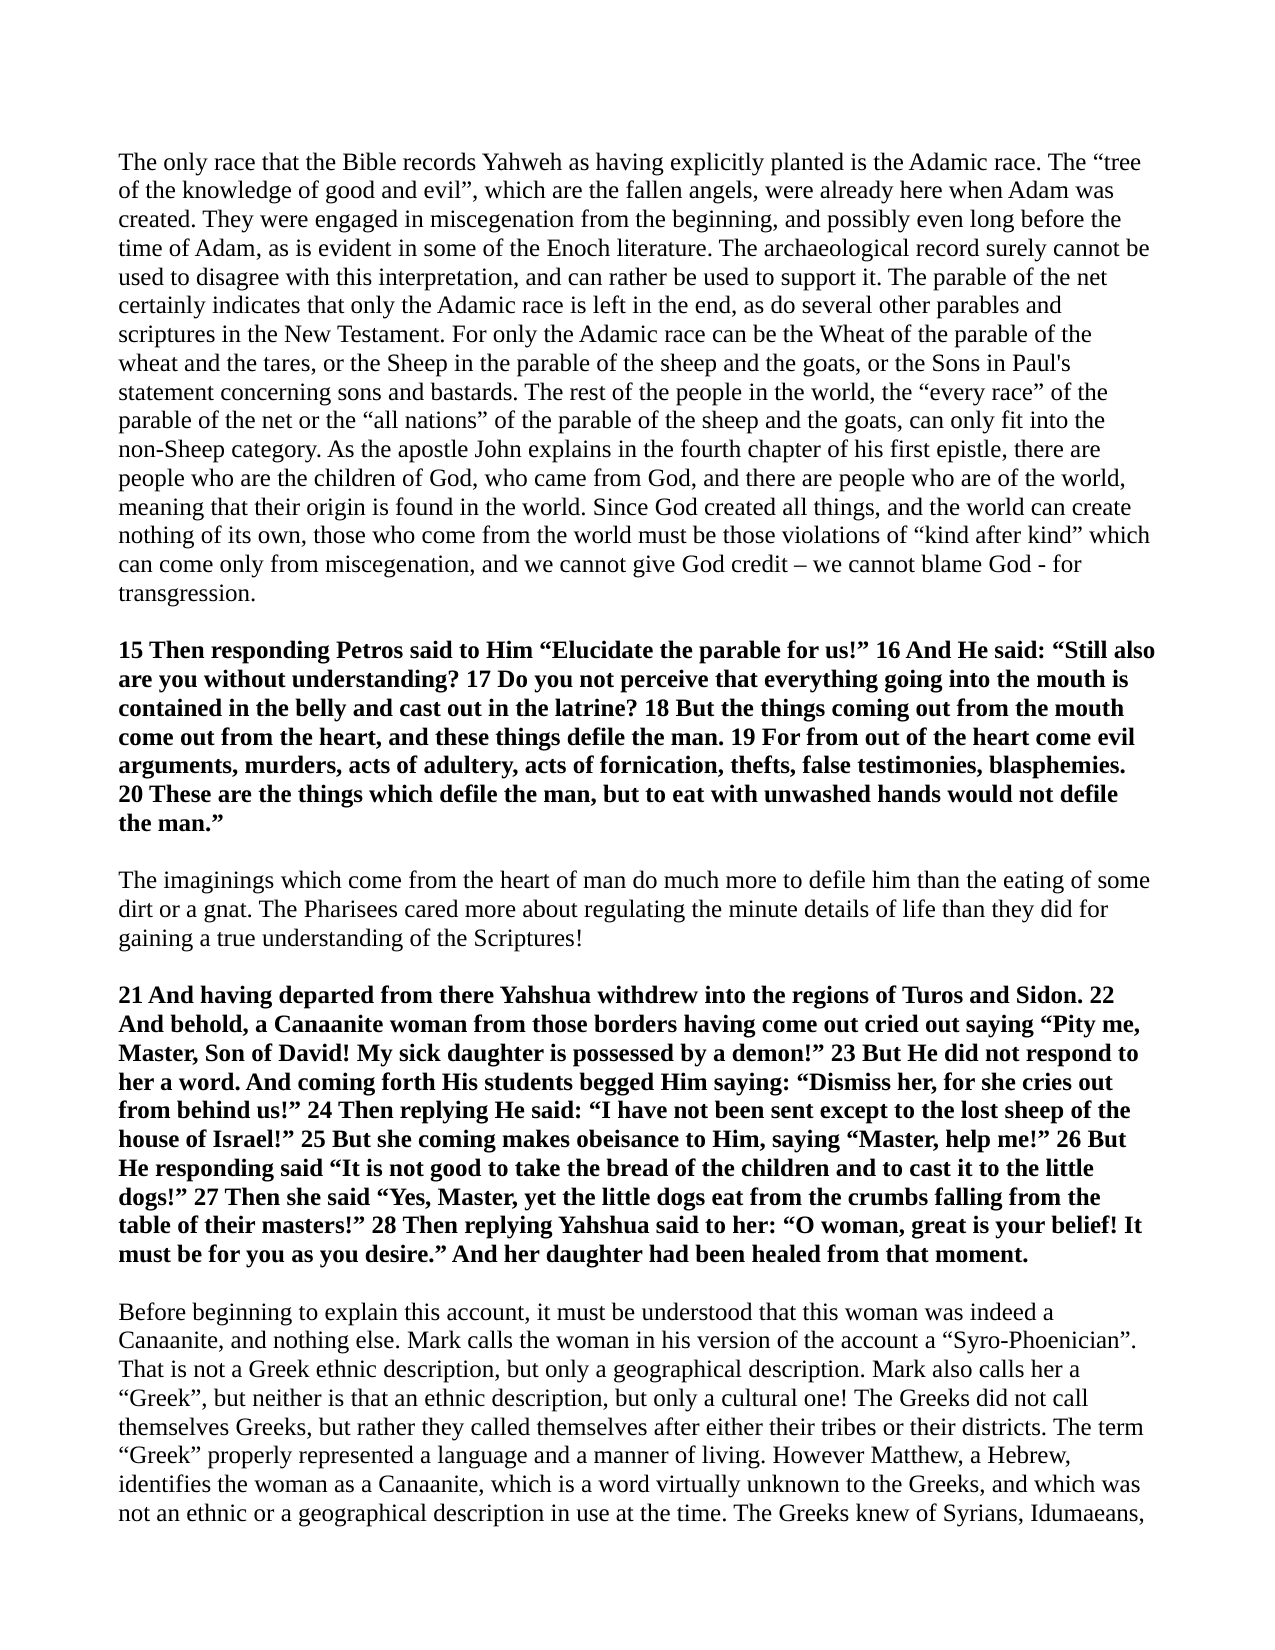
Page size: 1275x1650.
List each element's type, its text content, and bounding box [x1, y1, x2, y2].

text The only race that the Bible records Yahweh as having explicitly planted is the Adamic race. The “tree of the knowledge of good and evil”, which are the fallen angels, were already here when Adam was created. They were engaged in miscegenation from the beginning, and possibly even long before the time of Adam, as is evident in some of the Enoch literature. The archaeological record surely cannot be used to disagree with this interpretation, and can rather be used to support it. The parable of the net certainly indicates that only the Adamic race is left in the end, as do several other parables and scriptures in the New Testament. For only the Adamic race can be the Wheat of the parable of the wheat and the tares, or the Sheep in the parable of the sheep and the goats, or the Sons in Paul's statement concerning sons and bastards. The rest of the people in the world, the “every race” of the parable of the net or the “all nations” of the parable of the sheep and the goats, can only fit into the non-Sheep category. As the apostle John explains in the fourth chapter of his first epistle, there are people who are the children of God, who came from God, and there are people who are of the world, meaning that their origin is found in the world. Since God created all things, and the world can create nothing of its own, those who come from the world must be those violations of “kind after kind” which can come only from miscegenation, and we cannot give God credit – we cannot blame God - for transgression. [118, 147, 1157, 607]
text Before beginning to explain this account, it must be understood that this woman was indeed a Canaanite, and nothing else. Mark calls the woman in his version of the account a “Syro-Phoenician”. That is not a Greek ethnic description, but only a geographical description. Mark also calls her a “Greek”, but neither is that an ethnic description, but only a cultural one! The Greeks did not call themselves Greeks, but rather they called themselves after either their tribes or their districts. The term “Greek” properly represented a language and a manner of living. However Matthew, a Hebrew, identifies the woman as a Canaanite, which is a word virtually unknown to the Greeks, and which was not an ethnic or a geographical description in use at the time. The Greeks knew of Syrians, Idumaeans, [118, 1297, 1157, 1527]
text 21 And having departed from there Yahshua withdrew into the regions of Turos and Sidon. 22 And behold, a Canaanite woman from those borders having come out cried out saying “Pity me, Master, Son of David! My sick daughter is possessed by a demon!” 23 But He did not respond to her a word. And coming forth His students begged Him saying: “Dismiss her, for she cries out from behind us!” 24 Then replying He said: “I have not been sent except to the lost sheep of the house of Israel!” 25 But she coming makes obeisance to Him, saying “Master, help me!” 26 But He responding said “It is not good to take the bread of the children and to cast it to the little dogs!” 27 Then she said “Yes, Master, yet the little dogs eat from the crumbs falling from the table of their masters!” 28 Then replying Yahshua said to her: “O woman, great is your belief! It must be for you as you desire.” And her daughter had been healed from that moment. [118, 981, 1157, 1268]
text The imaginings which come from the heart of man do much more to defile him than the eating of some dirt or a gnat. The Pharisees cared more about regulating the minute details of life than they did for gaining a true understanding of the Scriptures! [118, 866, 1157, 952]
text 15 Then responding Petros said to Him “Elucidate the parable for us!” 16 And He said: “Still also are you without understanding? 17 Do you not perceive that everything going into the mouth is contained in the belly and cast out in the latrine? 18 But the things coming out from the mouth come out from the heart, and these things defile the man. 19 For from out of the heart come evil arguments, murders, acts of adultery, acts of fornication, thefts, false testimonies, blasphemies. 20 These are the things which defile the man, but to eat with unwashed hands would not defile the man.” [118, 636, 1157, 837]
